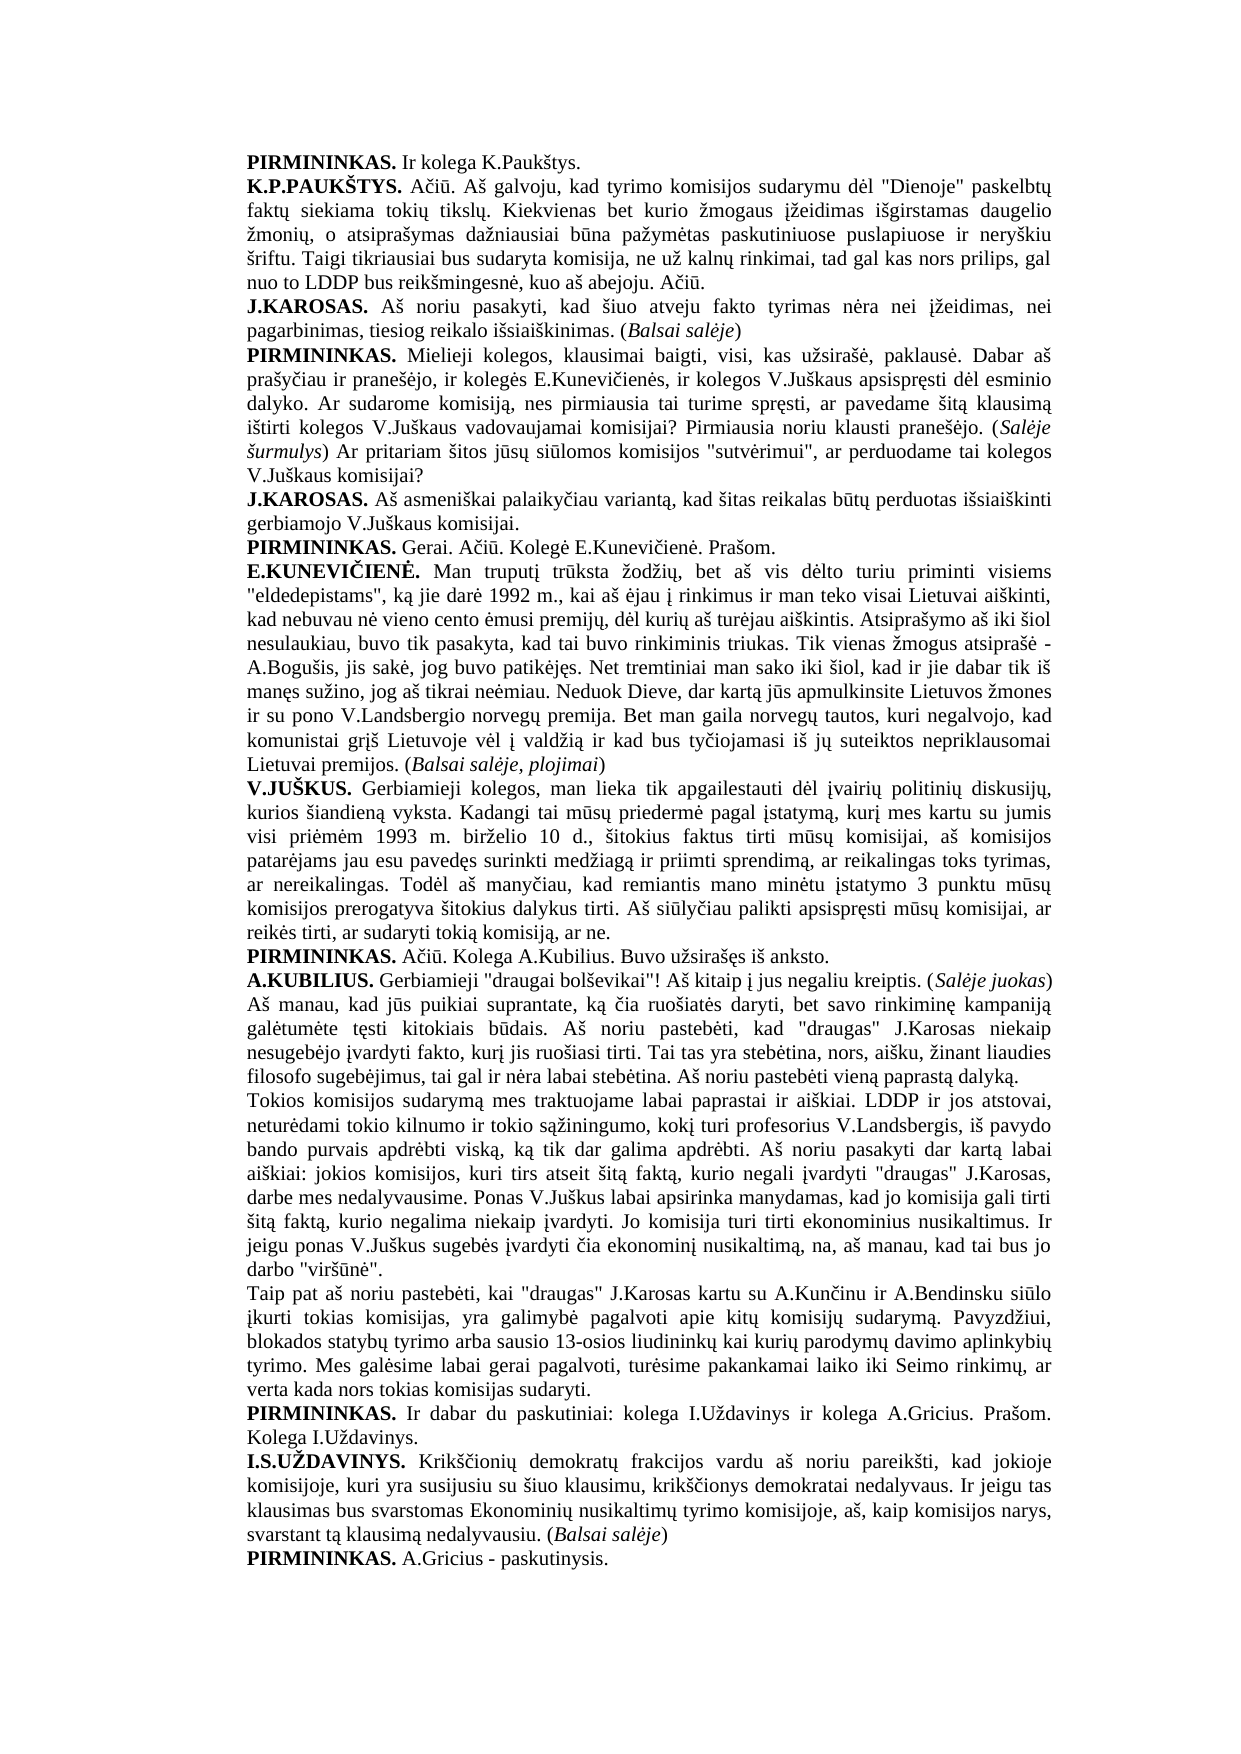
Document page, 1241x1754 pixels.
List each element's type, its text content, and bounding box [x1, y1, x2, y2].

text K.P.PAUKŠTYS. Ačiū. Aš galvoju, kad tyrimo komisijos sudarymu dėl "Dienoje" paskelbtų faktų siekiama tokių tikslų. Kiekvienas bet kurio žmogaus įžeidimas išgirstamas daugelio žmonių, o atsiprašymas dažniausiai būna pažymėtas paskutiniuose puslapiuose ir neryškiu šriftu. Taigi tikriausiai bus sudaryta komisija, ne už kalnų rinkimai, tad gal kas nors prilips, gal nuo to LDDP bus reikšmingesnė, kuo aš abejoju. Ačiū. [247, 174, 1053, 294]
text PIRMININKAS. Mielieji kolegos, klausimai baigti, visi, kas užsirašė, paklausė. Dabar aš prašyčiau ir pranešėjo, ir kolegės E.Kunevičienės, ir kolegos V.Juškaus apsispręsti dėl esminio dalyko. Ar sudarome komisiją, nes pirmiausia tai turime spręsti, ar pavedame šitą klausimą ištirti kolegos V.Juškaus vadovaujamai komisijai? Pirmiausia noriu klausti pranešėjo. (Salėje šurmulys) Ar pritariam šitos jūsų siūlomos komisijos "sutvėrimui", ar perduodame tai kolegos V.Juškaus komisijai? [247, 342, 1053, 487]
text J.KAROSAS. Aš noriu pasakyti, kad šiuo atveju fakto tyrimas nėra nei įžeidimas, nei pagarbinimas, tiesiog reikalo išsiaiškinimas. (Balsai salėje) [247, 294, 1053, 342]
text Tokios komisijos sudarymą mes traktuojame labai paprastai ir aiškiai. LDDP ir jos atstovai, neturėdami tokio kilnumo ir tokio sąžiningumo, kokį turi profesorius V.Landsbergis, iš pavydo bando purvais apdrėbti viską, ką tik dar galima apdrėbti. Aš noriu pasakyti dar kartą labai aiškiai: jokios komisijos, kuri tirs atseit šitą faktą, kurio negali įvardyti "draugas" J.Karosas, darbe mes nedalyvausime. Ponas V.Juškus labai apsirinka manydamas, kad jo komisija gali tirti šitą faktą, kurio negalima niekaip įvardyti. Jo komisija turi tirti ekonominius nusikaltimus. Ir jeigu ponas V.Juškus sugebės įvardyti čia ekonominį nusikaltimą, na, aš manau, kad tai bus jo darbo "viršūnė". [247, 1088, 1053, 1281]
text A.KUBILIUS. Gerbiamieji "draugai bolševikai"! Aš kitaip į jus negaliu kreiptis. (Salėje juokas) Aš manau, kad jūs puikiai suprantate, ką čia ruošiatės daryti, bet savo rinkiminę kampaniją galėtumėte tęsti kitokiais būdais. Aš noriu pastebėti, kad "draugas" J.Karosas niekaip nesugebėjo įvardyti fakto, kurį jis ruošiasi tirti. Tai tas yra stebėtina, nors, aišku, žinant liaudies filosofo sugebėjimus, tai gal ir nėra labai stebėtina. Aš noriu pastebėti vieną paprastą dalyką. [247, 968, 1053, 1088]
text Taip pat aš noriu pastebėti, kai "draugas" J.Karosas kartu su A.Kunčinu ir A.Bendinsku siūlo įkurti tokias komisijas, yra galimybė pagalvoti apie kitų komisijų sudarymą. Pavyzdžiui, blokados statybų tyrimo arba sausio 13-osios liudininkų kai kurių parodymų davimo aplinkybių tyrimo. Mes galėsime labai gerai pagalvoti, turėsime pakankamai laiko iki Seimo rinkimų, ar verta kada nors tokias komisijas sudaryti. [247, 1281, 1053, 1401]
text E.KUNEVIČIENĖ. Man truputį trūksta žodžių, bet aš vis dėlto turiu priminti visiems "eldedepistams", ką jie darė 1992 m., kai aš ėjau į rinkimus ir man teko visai Lietuvai aiškinti, kad nebuvau nė vieno cento ėmusi premijų, dėl kurių aš turėjau aiškintis. Atsiprašymo aš iki šiol nesulaukiau, buvo tik pasakyta, kad tai buvo rinkiminis triukas. Tik vienas žmogus atsiprašė - A.Bogušis, jis sakė, jog buvo patikėjęs. Net tremtiniai man sako iki šiol, kad ir jie dabar tik iš manęs sužino, jog aš tikrai neėmiau. Neduok Dieve, dar kartą jūs apmulkinsite Lietuvos žmones ir su pono V.Landsbergio norvegų premija. Bet man gaila norvegų tautos, kuri negalvojo, kad komunistai grįš Lietuvoje vėl į valdžią ir kad bus tyčiojamasi iš jų suteiktos nepriklausomai Lietuvai premijos. (Balsai salėje, plojimai) [247, 559, 1053, 776]
text PIRMININKAS. A.Gricius - paskutinysis. [247, 1546, 1053, 1570]
text PIRMININKAS. Gerai. Ačiū. Kolegė E.Kunevičienė. Prašom. [247, 535, 1053, 559]
text PIRMININKAS. Ir kolega K.Paukštys. [247, 150, 1053, 174]
text PIRMININKAS. Ir dabar du paskutiniai: kolega I.Uždavinys ir kolega A.Gricius. Prašom. Kolega I.Uždavinys. [247, 1401, 1053, 1449]
text V.JUŠKUS. Gerbiamieji kolegos, man lieka tik apgailestauti dėl įvairių politinių diskusijų, kurios šiandieną vyksta. Kadangi tai mūsų priedermė pagal įstatymą, kurį mes kartu su jumis visi priėmėm 1993 m. birželio 10 d., šitokius faktus tirti mūsų komisijai, aš komisijos patarėjams jau esu pavedęs surinkti medžiagą ir priimti sprendimą, ar reikalingas toks tyrimas, ar nereikalingas. Todėl aš manyčiau, kad remiantis mano minėtu įstatymo 3 punktu mūsų komisijos prerogatyva šitokius dalykus tirti. Aš siūlyčiau palikti apsispręsti mūsų komisijai, ar reikės tirti, ar sudaryti tokią komisiją, ar ne. [247, 776, 1053, 944]
text PIRMININKAS. Ačiū. Kolega A.Kubilius. Buvo užsirašęs iš anksto. [247, 944, 1053, 968]
text J.KAROSAS. Aš asmeniškai palaikyčiau variantą, kad šitas reikalas būtų perduotas išsiaiškinti gerbiamojo V.Juškaus komisijai. [247, 487, 1053, 535]
text I.S.UŽDAVINYS. Krikščionių demokratų frakcijos vardu aš noriu pareikšti, kad jokioje komisijoje, kuri yra susijusiu su šiuo klausimu, krikščionys demokratai nedalyvaus. Ir jeigu tas klausimas bus svarstomas Ekonominių nusikaltimų tyrimo komisijoje, aš, kaip komisijos narys, svarstant tą klausimą nedalyvausiu. (Balsai salėje) [247, 1449, 1053, 1546]
